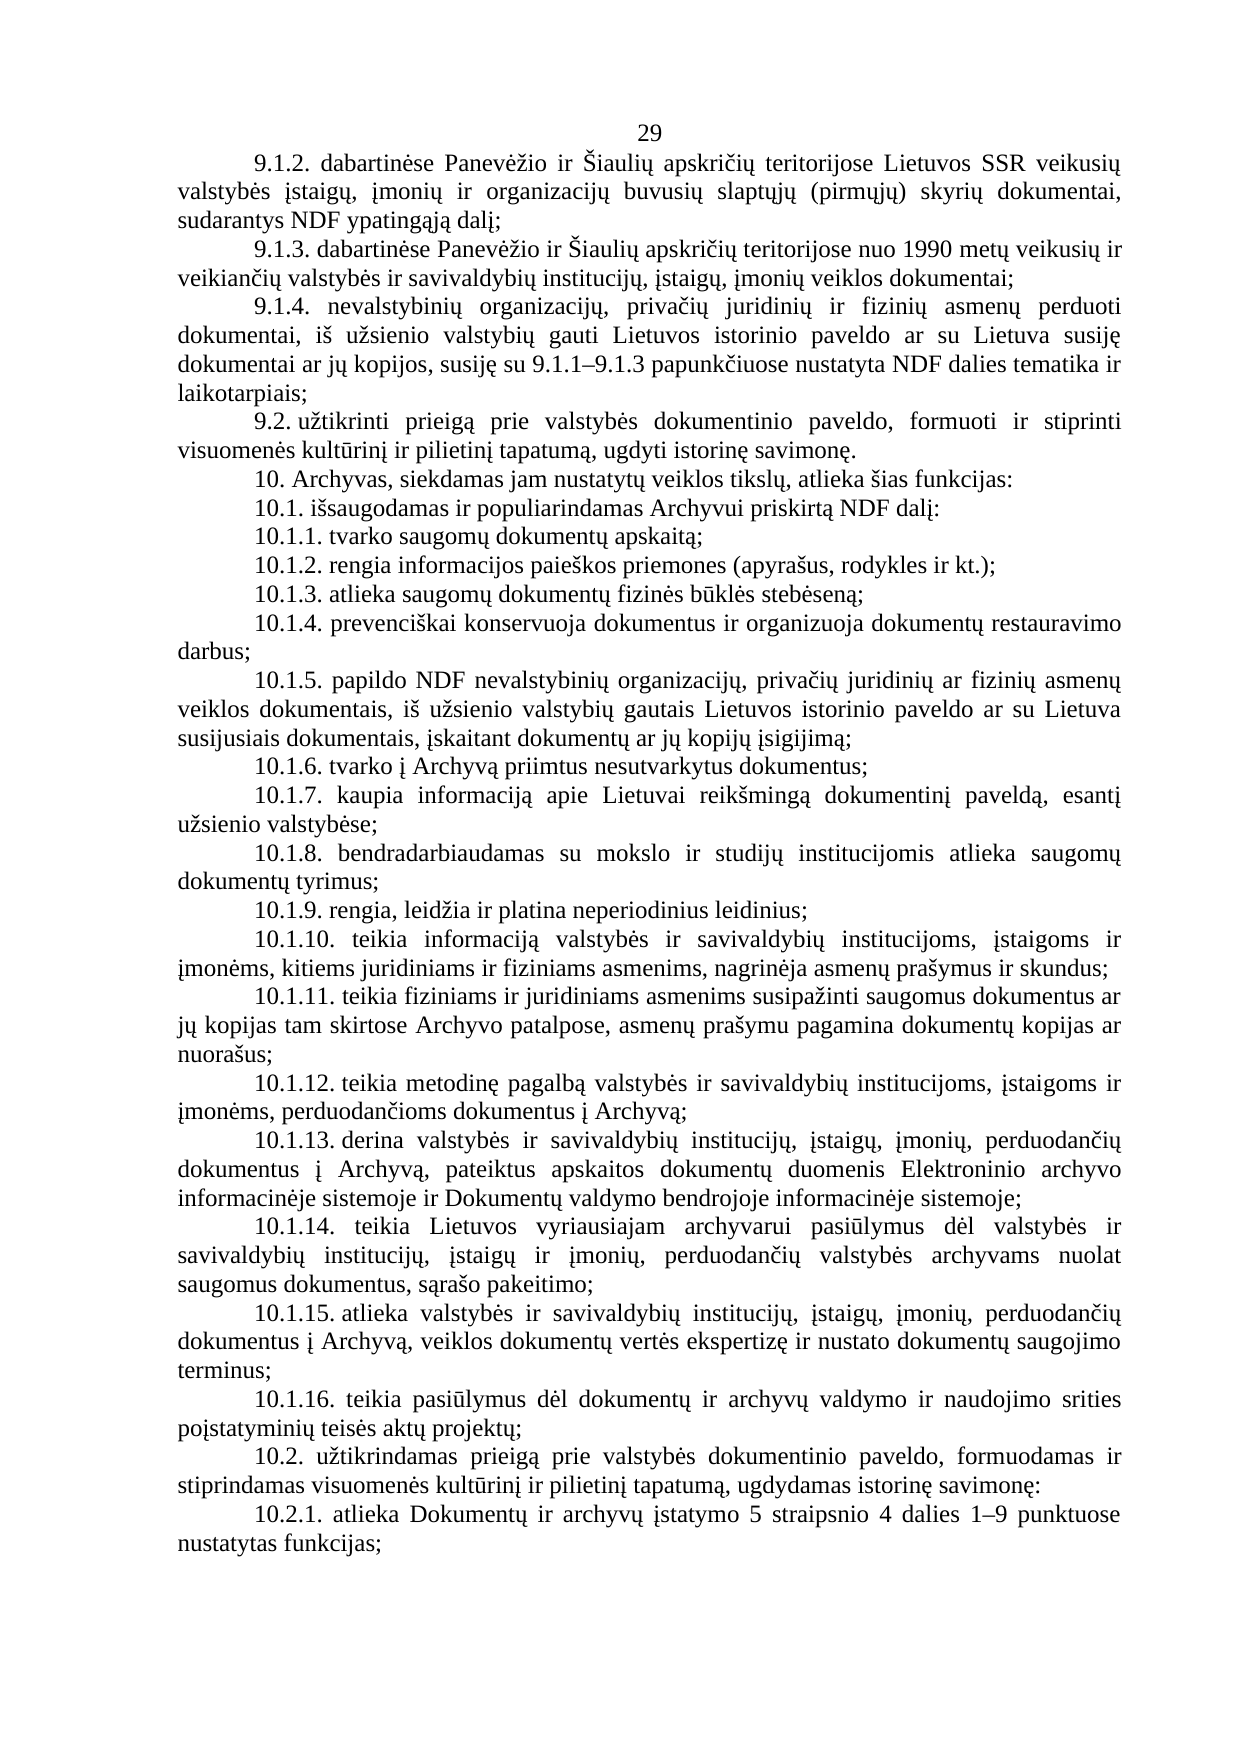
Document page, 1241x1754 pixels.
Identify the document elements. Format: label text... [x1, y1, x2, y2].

text 10.1.10. teikia informaciją valstybės ir savivaldybių institucijoms, įstaigoms ir įmonėms, kitiems juridiniams ir fiziniams asmenims, nagrinėja asmenų prašymus ir skundus; [177, 924, 1122, 981]
text 10.1.12. teikia metodinę pagalbą valstybės ir savivaldybių institucijoms, įstaigoms ir įmonėms, perduodančioms dokumentus į Archyvą; [177, 1068, 1122, 1125]
text 10.1.7. kaupia informaciją apie Lietuvai reikšmingą dokumentinį paveldą, esantį užsienio valstybėse; [177, 780, 1122, 838]
text 10.1.6. tvarko į Archyvą priimtus nesutvarkytus dokumentus; [177, 751, 1122, 780]
text 10.2. užtikrindamas prieigą prie valstybės dokumentinio paveldo, formuodamas ir stiprindamas visuomenės kultūrinį ir pilietinį tapatumą, ugdydamas istorinę savimonę: [177, 1441, 1122, 1499]
text 10.1.8. bendradarbiaudamas su mokslo ir studijų institucijomis atlieka saugomų dokumentų tyrimus; [177, 838, 1122, 895]
text 10.1.15. atlieka valstybės ir savivaldybių institucijų, įstaigų, įmonių, perduodančių dokumentus į Archyvą, veiklos dokumentų vertės ekspertizę ir nustato dokumentų saugojimo terminus; [177, 1298, 1122, 1384]
text 10.1.9. rengia, leidžia ir platina neperiodinius leidinius; [177, 895, 1122, 924]
text 10.2.1. atlieka Dokumentų ir archyvų įstatymo 5 straipsnio 4 dalies 1–9 punktuose nustatytas funkcijas; [177, 1499, 1122, 1556]
text 10.1.16. teikia pasiūlymus dėl dokumentų ir archyvų valdymo ir naudojimo srities poįstatyminių teisės aktų projektų; [177, 1384, 1122, 1441]
text 10.1.5. papildo NDF nevalstybinių organizacijų, privačių juridinių ar fizinių asmenų veiklos dokumentais, iš užsienio valstybių gautais Lietuvos istorinio paveldo ar su Lietuva susijusiais dokumentais, įskaitant dokumentų ar jų kopijų įsigijimą; [177, 665, 1122, 751]
text 10. Archyvas, siekdamas jam nustatytų veiklos tikslų, atlieka šias funkcijas: [177, 464, 1122, 493]
text 9.2. užtikrinti prieigą prie valstybės dokumentinio paveldo, formuoti ir stiprinti visuomenės kultūrinį ir pilietinį tapatumą, ugdyti istorinę savimonę. [177, 406, 1122, 464]
text 10.1.11. teikia fiziniams ir juridiniams asmenims susipažinti saugomus dokumentus ar jų kopijas tam skirtose Archyvo patalpose, asmenų prašymu pagamina dokumentų kopijas ar nuorašus; [177, 981, 1122, 1068]
text 10.1.2. rengia informacijos paieškos priemones (apyrašus, rodykles ir kt.); [177, 550, 1122, 579]
text 9.1.3. dabartinėse Panevėžio ir Šiaulių apskričių teritorijose nuo 1990 metų veikusių ir veikiančių valstybės ir savivaldybių institucijų, įstaigų, įmonių veiklos dokumentai; [177, 234, 1122, 291]
text 10.1.3. atlieka saugomų dokumentų fizinės būklės stebėseną; [177, 579, 1122, 608]
text 9.1.2. dabartinėse Panevėžio ir Šiaulių apskričių teritorijose Lietuvos SSR veikusių valstybės įstaigų, įmonių ir organizacijų buvusių slaptųjų (pirmųjų) skyrių dokumentai, sudarantys NDF ypatingąją dalį; [177, 148, 1122, 234]
text 10.1. išsaugodamas ir populiarindamas Archyvui priskirtą NDF dalį: [177, 493, 1122, 521]
text 10.1.13. derina valstybės ir savivaldybių institucijų, įstaigų, įmonių, perduodančių dokumentus į Archyvą, pateiktus apskaitos dokumentų duomenis Elektroninio archyvo informacinėje sistemoje ir Dokumentų valdymo bendrojoje informacinėje sistemoje; [177, 1125, 1122, 1211]
text 10.1.4. prevenciškai konservuoja dokumentus ir organizuoja dokumentų restauravimo darbus; [177, 608, 1122, 665]
text 9.1.4. nevalstybinių organizacijų, privačių juridinių ir fizinių asmenų perduoti dokumentai, iš užsienio valstybių gauti Lietuvos istorinio paveldo ar su Lietuva susiję dokumentai ar jų kopijos, susiję su 9.1.1–9.1.3 papunkčiuose nustatyta NDF dalies tematika ir laikotarpiais; [177, 291, 1122, 406]
text 10.1.14. teikia Lietuvos vyriausiajam archyvarui pasiūlymus dėl valstybės ir savivaldybių institucijų, įstaigų ir įmonių, perduodančių valstybės archyvams nuolat saugomus dokumentus, sąrašo pakeitimo; [177, 1211, 1122, 1298]
text 10.1.1. tvarko saugomų dokumentų apskaitą; [177, 521, 1122, 550]
